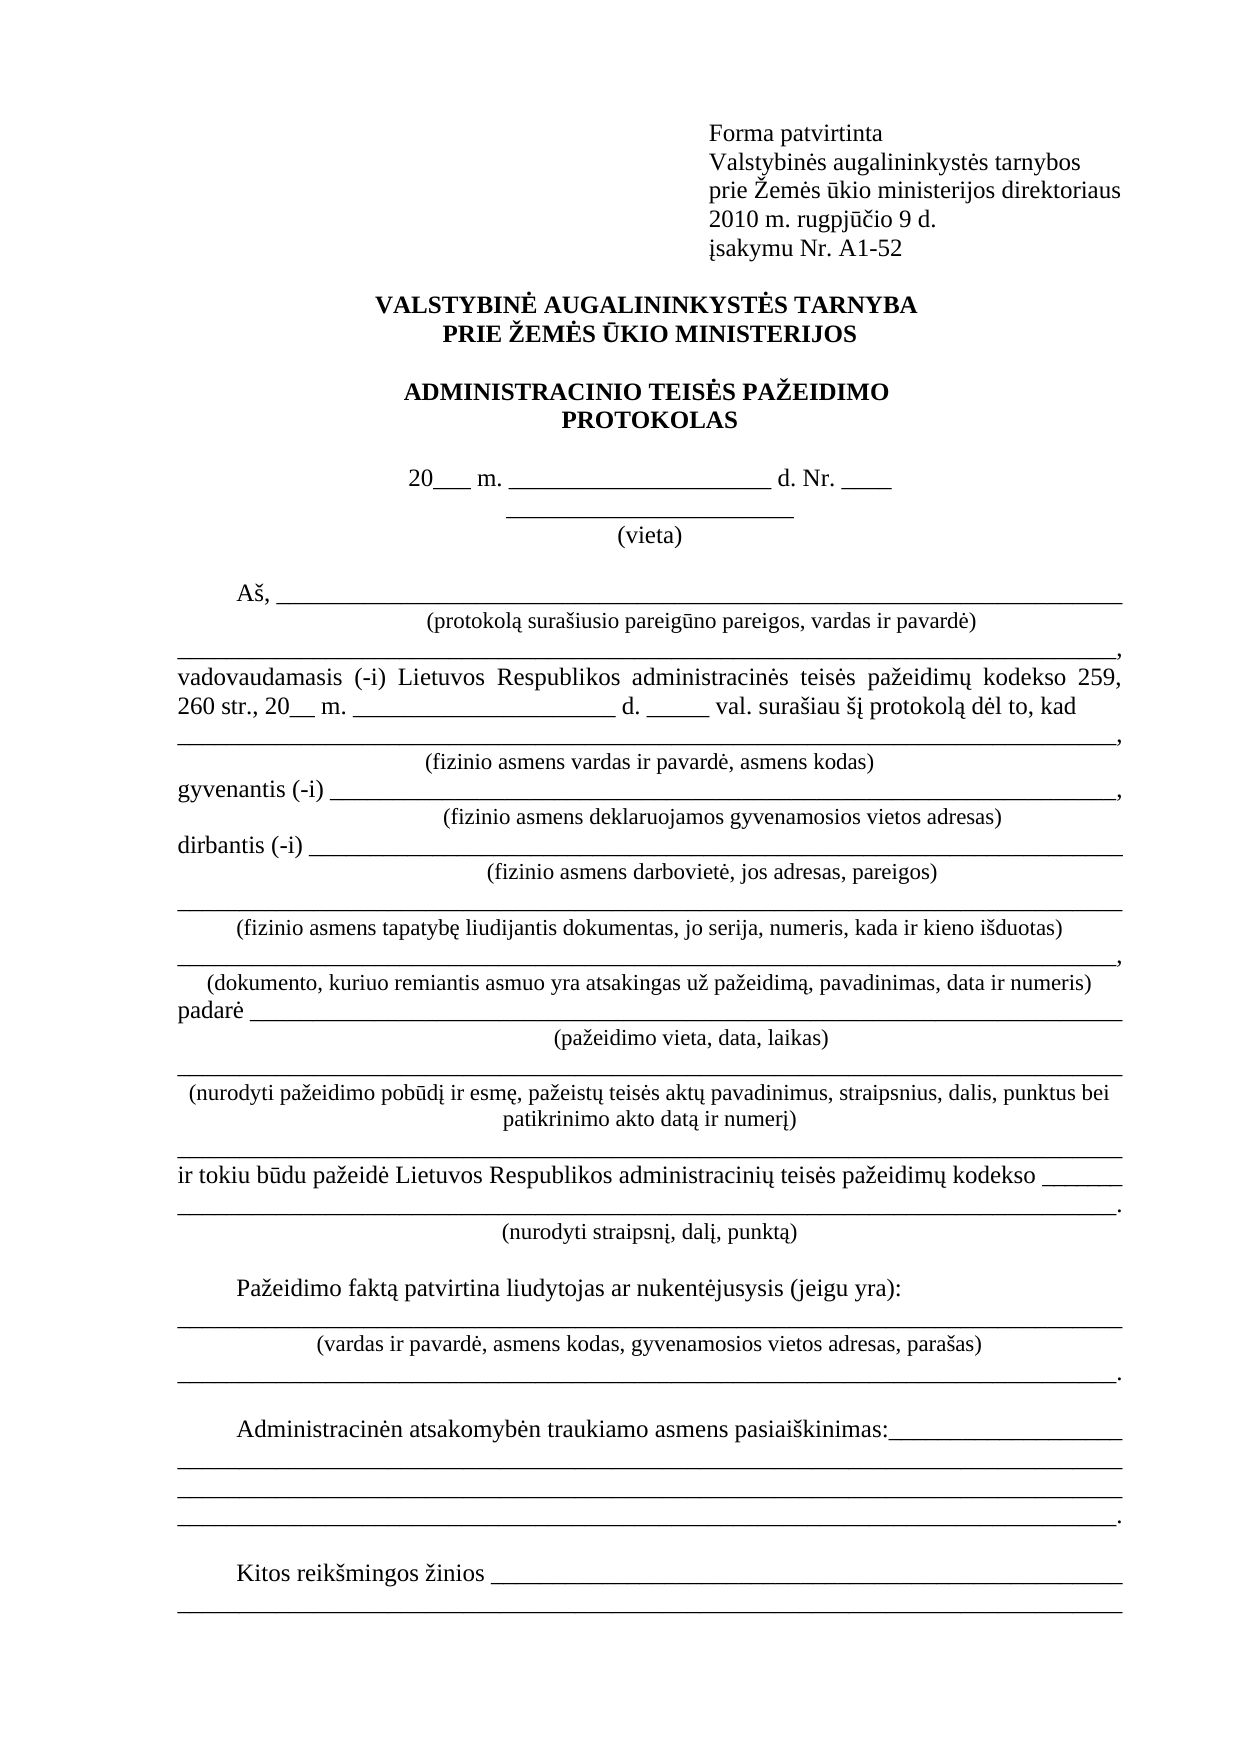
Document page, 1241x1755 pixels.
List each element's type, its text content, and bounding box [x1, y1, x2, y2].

text Kitos reikšmingos žinios [177, 1558, 1122, 1587]
text Valstybinės augalininkystės tarnybos [177, 147, 1122, 176]
text _ . [177, 1501, 1122, 1529]
text gyvenantis (-i) , [177, 774, 1122, 803]
text (nurodyti straipsnį, dalį, punktą) [177, 1218, 1122, 1244]
text _ [177, 1132, 1122, 1157]
text _______________________ [177, 492, 1122, 521]
text įsakymu Nr. A1-52 [177, 233, 1122, 262]
text (vieta) [177, 521, 1122, 549]
text _ [177, 1587, 1122, 1612]
text vadovaudamasis (-i) Lietuvos Respublikos administracinės teisės pažeidimų kodekso 259, 260 str., 20__ m. _____________________ d. _____ val. surašiau šį protokolą dėl to, kad [177, 662, 1122, 719]
text _ . [177, 1189, 1122, 1218]
text ir tokiu būdu pažeidė Lietuvos Respublikos administracinių teisės pažeidimų kodekso [177, 1160, 1122, 1189]
text (fizinio asmens tapatybę liudijantis dokumentas, jo serija, numeris, kada ir kieno išduotas) [177, 913, 1122, 940]
text Aš, [177, 578, 1122, 607]
text _ , [177, 633, 1122, 662]
text (fizinio asmens darbovietė, jos adresas, pareigos) [302, 858, 1122, 885]
text _ , [177, 719, 1122, 748]
text ADMINISTRACINIO TEISĖS PAŽEIDIMO [177, 377, 1122, 406]
text _ [177, 1472, 1122, 1497]
text 20___ m. _____________________ d. Nr. ____ [177, 463, 1122, 492]
text _ . [177, 1357, 1122, 1386]
text _ [177, 885, 1122, 910]
text _ [177, 1050, 1122, 1075]
text Pažeidimo faktą patvirtina liudytojas ar nukentėjusysis (jeigu yra): [177, 1273, 1122, 1302]
text Forma patvirtinta [709, 118, 1122, 147]
text (nurodyti pažeidimo pobūdį ir esmę, pažeistų teisės aktų pavadinimus, straipsnius, dalis, punktus bei patikrinimo akto datą ir numerį) [177, 1079, 1122, 1132]
text (pažeidimo vieta, data, laikas) [261, 1024, 1122, 1050]
text Administracinėn atsakomybėn traukiamo asmens pasiaiškinimas: [177, 1414, 1122, 1443]
text prie Žemės ūkio ministerijos direktoriaus [177, 176, 1122, 204]
text _ , [177, 940, 1122, 969]
text dirbantis (-i) [177, 830, 1122, 858]
text (protokolą surašiusio pareigūno pareigos, vardas ir pavardė) [281, 607, 1122, 633]
text (fizinio asmens vardas ir pavardė, asmens kodas) [177, 748, 1122, 774]
text padarė [177, 995, 1122, 1024]
text 2010 m. rugpjūčio 9 d. [177, 204, 1122, 233]
text VALSTYBINĖ AUGALININKYSTĖS TARNYBA [177, 291, 1122, 319]
text (fizinio asmens deklaruojamos gyvenamosios vietos adresas) [323, 803, 1122, 830]
text PRIE ŽEMĖS ŪKIO MINISTERIJOS [177, 319, 1122, 348]
text _ [177, 1302, 1122, 1327]
text _ [177, 1443, 1122, 1468]
text PROTOKOLAS [177, 406, 1122, 434]
text (vardas ir pavardė, asmens kodas, gyvenamosios vietos adresas, parašas) [177, 1330, 1122, 1357]
text (dokumento, kuriuo remiantis asmuo yra atsakingas už pažeidimą, pavadinimas, data ir numeris) [177, 969, 1122, 995]
